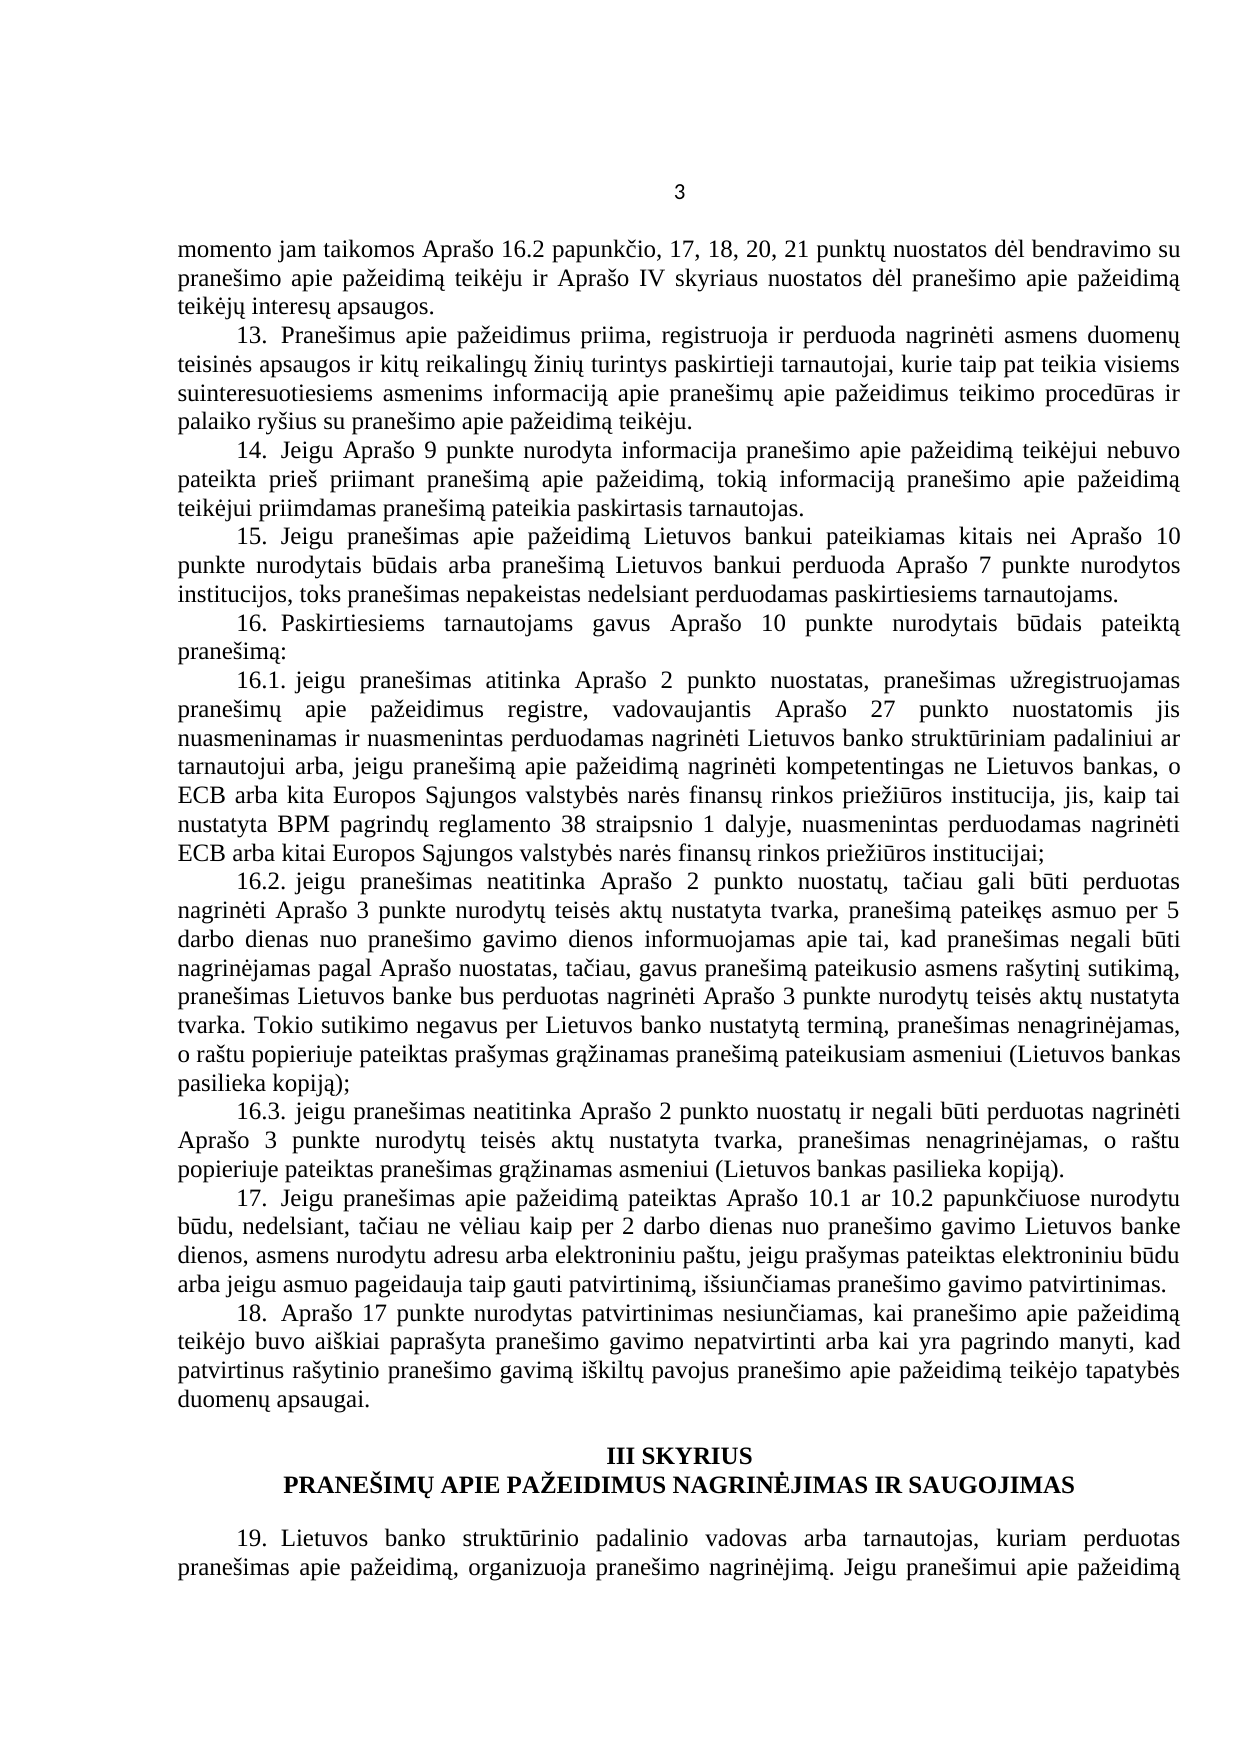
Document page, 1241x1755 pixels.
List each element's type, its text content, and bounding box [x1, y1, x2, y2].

text 18. Aprašo 17 punkte nurodytas patvirtinimas nesiunčiamas, kai pranešimo apie pažeidimą teikėjo buvo aiškiai paprašyta pranešimo gavimo nepatvirtinti arba kai yra pagrindo manyti, kad patvirtinus rašytinio pranešimo gavimą iškiltų pavojus pranešimo apie pažeidimą teikėjo tapatybės duomenų apsaugai. [177, 1298, 1181, 1413]
text 16.1. jeigu pranešimas atitinka Aprašo 2 punkto nuostatas, pranešimas užregistruojamas pranešimų apie pažeidimus registre, vadovaujantis Aprašo 27 punkto nuostatomis jis nuasmeninamas ir nuasmenintas perduodamas nagrinėti Lietuvos banko struktūriniam padaliniui ar tarnautojui arba, jeigu pranešimą apie pažeidimą nagrinėti kompetentingas ne Lietuvos bankas, o ECB arba kita Europos Sąjungos valstybės narės finansų rinkos priežiūros institucija, jis, kaip tai nustatyta BPM pagrindų reglamento 38 straipsnio 1 dalyje, nuasmenintas perduodamas nagrinėti ECB arba kitai Europos Sąjungos valstybės narės finansų rinkos priežiūros institucijai; [177, 665, 1181, 866]
text III SKYRIUS [177, 1441, 1181, 1470]
text 16. Paskirtiesiems tarnautojams gavus Aprašo 10 punkte nurodytais būdais pateiktą pranešimą: [177, 608, 1181, 665]
text 19. Lietuvos banko struktūrinio padalinio vadovas arba tarnautojas, kuriam perduotas pranešimas apie pažeidimą, organizuoja pranešimo nagrinėjimą. Jeigu pranešimui apie pažeidimą [177, 1523, 1181, 1581]
text 14. Jeigu Aprašo 9 punkte nurodyta informacija pranešimo apie pažeidimą teikėjui nebuvo pateikta prieš priimant pranešimą apie pažeidimą, tokią informaciją pranešimo apie pažeidimą teikėjui priimdamas pranešimą pateikia paskirtasis tarnautojas. [177, 435, 1181, 521]
text 16.3. jeigu pranešimas neatitinka Aprašo 2 punkto nuostatų ir negali būti perduotas nagrinėti Aprašo 3 punkte nurodytų teisės aktų nustatyta tvarka, pranešimas nenagrinėjamas, o raštu popieriuje pateiktas pranešimas grąžinamas asmeniui (Lietuvos bankas pasilieka kopiją). [177, 1096, 1181, 1183]
text PRANEŠIMŲ APIE PAŽEIDIMUS NAGRINĖJIMAS IR SAUGOJIMAS [177, 1470, 1181, 1499]
text 13. Pranešimus apie pažeidimus priima, registruoja ir perduoda nagrinėti asmens duomenų teisinės apsaugos ir kitų reikalingų žinių turintys paskirtieji tarnautojai, kurie taip pat teikia visiems suinteresuotiesiems asmenims informaciją apie pranešimų apie pažeidimus teikimo procedūras ir palaiko ryšius su pranešimo apie pažeidimą teikėju. [177, 320, 1181, 435]
text momento jam taikomos Aprašo 16.2 papunkčio, 17, 18, 20, 21 punktų nuostatos dėl bendravimo su pranešimo apie pažeidimą teikėju ir Aprašo IV skyriaus nuostatos dėl pranešimo apie pažeidimą teikėjų interesų apsaugos. [177, 234, 1181, 320]
text 15. Jeigu pranešimas apie pažeidimą Lietuvos bankui pateikiamas kitais nei Aprašo 10 punkte nurodytais būdais arba pranešimą Lietuvos bankui perduoda Aprašo 7 punkte nurodytos institucijos, toks pranešimas nepakeistas nedelsiant perduodamas paskirtiesiems tarnautojams. [177, 521, 1181, 608]
text 17. Jeigu pranešimas apie pažeidimą pateiktas Aprašo 10.1 ar 10.2 papunkčiuose nurodytu būdu, nedelsiant, tačiau ne vėliau kaip per 2 darbo dienas nuo pranešimo gavimo Lietuvos banke dienos, asmens nurodytu adresu arba elektroniniu paštu, jeigu prašymas pateiktas elektroniniu būdu arba jeigu asmuo pageidauja taip gauti patvirtinimą, išsiunčiamas pranešimo gavimo patvirtinimas. [177, 1183, 1181, 1298]
text 16.2. jeigu pranešimas neatitinka Aprašo 2 punkto nuostatų, tačiau gali būti perduotas nagrinėti Aprašo 3 punkte nurodytų teisės aktų nustatyta tvarka, pranešimą pateikęs asmuo per 5 darbo dienas nuo pranešimo gavimo dienos informuojamas apie tai, kad pranešimas negali būti nagrinėjamas pagal Aprašo nuostatas, tačiau, gavus pranešimą pateikusio asmens rašytinį sutikimą, pranešimas Lietuvos banke bus perduotas nagrinėti Aprašo 3 punkte nurodytų teisės aktų nustatyta tvarka. Tokio sutikimo negavus per Lietuvos banko nustatytą terminą, pranešimas nenagrinėjamas, o raštu popieriuje pateiktas prašymas grąžinamas pranešimą pateikusiam asmeniui (Lietuvos bankas pasilieka kopiją); [177, 866, 1181, 1096]
